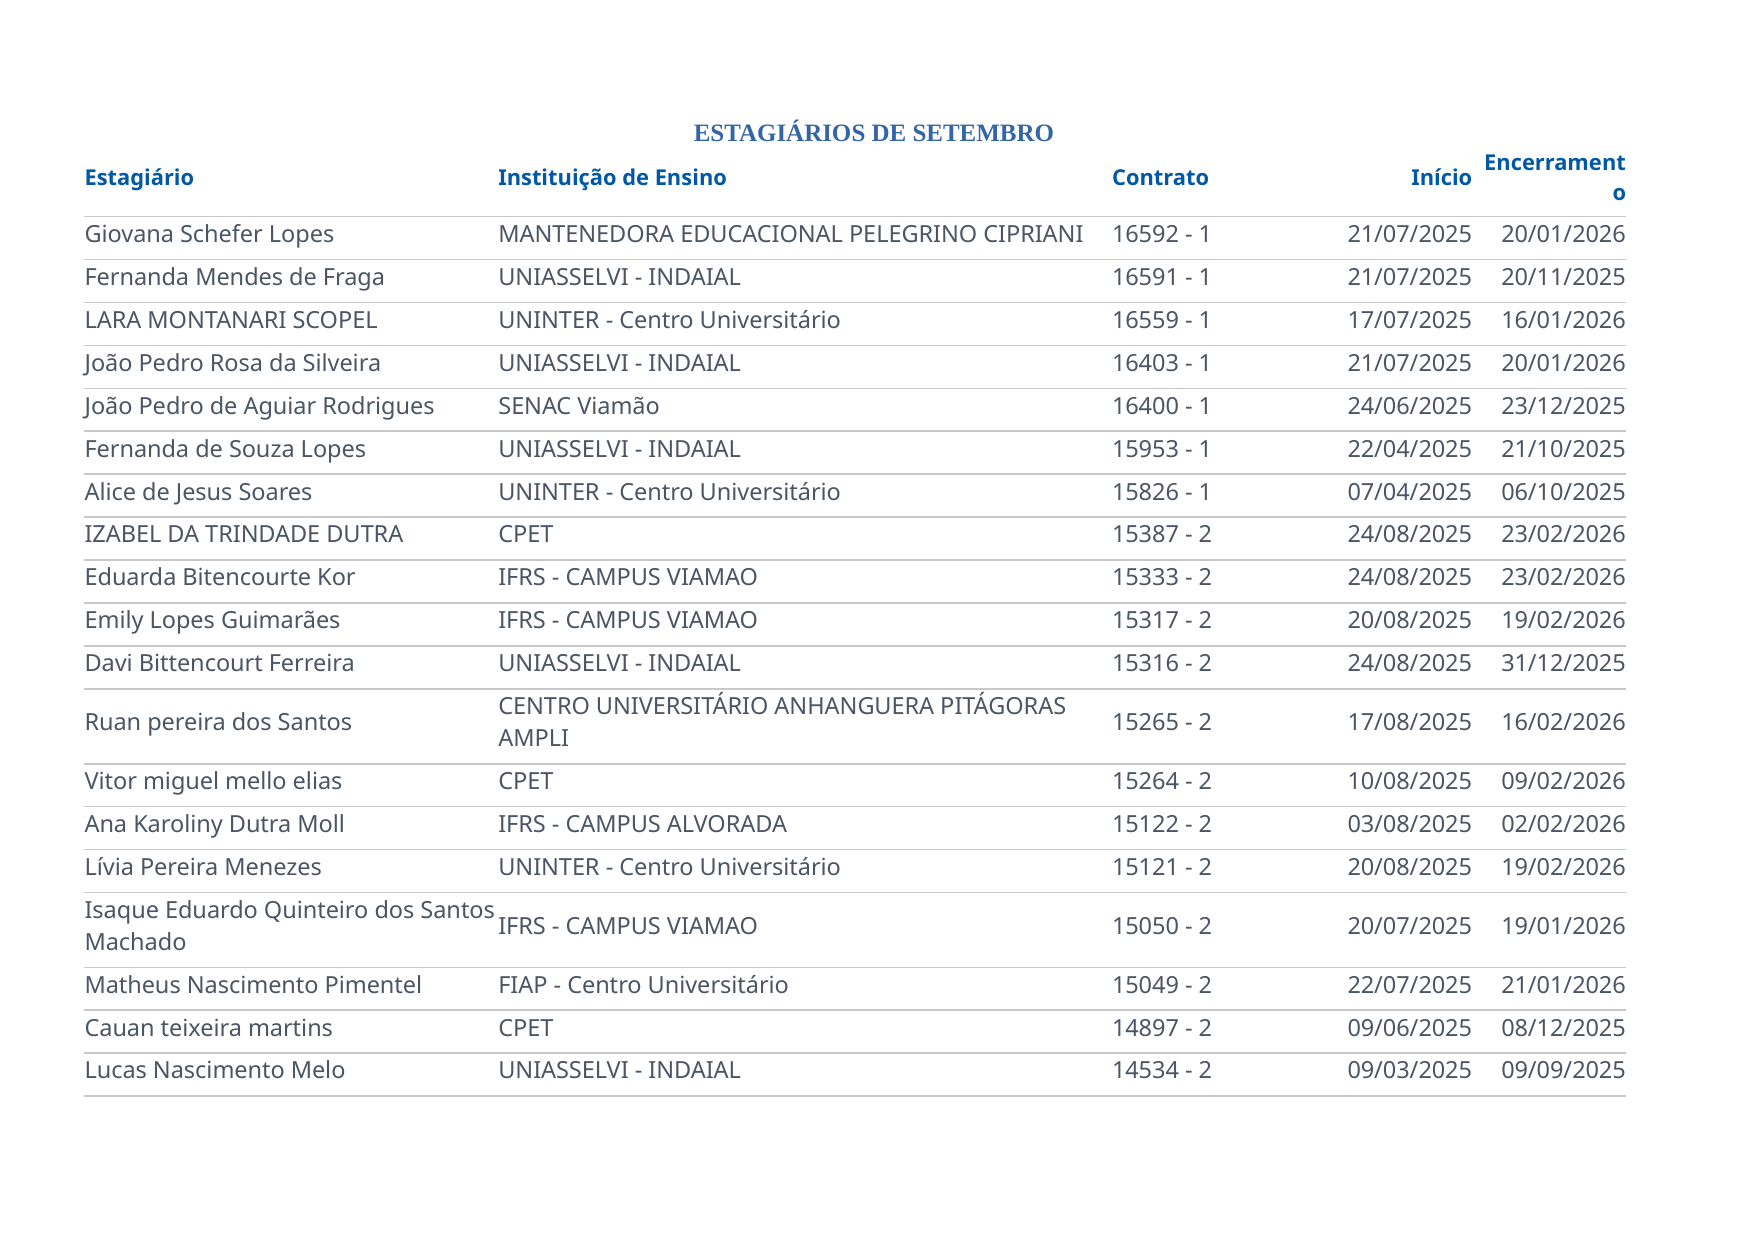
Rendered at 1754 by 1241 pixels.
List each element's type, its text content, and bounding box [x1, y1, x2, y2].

table_cell 06/10/2025 [1472, 475, 1626, 516]
table_cell João Pedro de Aguiar Rodrigues [84, 389, 498, 430]
table_cell Eduarda Bitencourte Kor [84, 561, 498, 602]
table_cell UNIASSELVI - INDAIAL [498, 346, 1112, 387]
table_cell 21/01/2026 [1472, 968, 1626, 1009]
table_cell 15826 - 1 [1112, 475, 1283, 516]
table_cell IFRS - CAMPUS ALVORADA [498, 807, 1112, 849]
table_cell 07/04/2025 [1283, 475, 1472, 516]
table_cell 20/01/2026 [1472, 346, 1626, 387]
table_cell 09/09/2025 [1472, 1054, 1626, 1095]
table_cell 16559 - 1 [1112, 303, 1283, 344]
table_cell 10/08/2025 [1283, 765, 1472, 806]
table_cell FIAP - Centro Universitário [498, 968, 1112, 1009]
table_header Início [1283, 147, 1472, 216]
table_cell 09/02/2026 [1472, 765, 1626, 806]
table_header Instituição de Ensino [498, 147, 1112, 216]
table_cell 15264 - 2 [1112, 765, 1283, 806]
table_cell MANTENEDORA EDUCACIONAL PELEGRINO CIPRIANI [498, 217, 1112, 259]
table_cell 19/02/2026 [1472, 850, 1626, 892]
table_cell UNIASSELVI - INDAIAL [498, 647, 1112, 688]
table_cell 09/03/2025 [1283, 1054, 1472, 1095]
table_cell 15122 - 2 [1112, 807, 1283, 849]
table_cell Fernanda de Souza Lopes [84, 432, 498, 473]
table_cell 19/02/2026 [1472, 604, 1626, 645]
table_cell Fernanda Mendes de Fraga [84, 260, 498, 302]
table_cell CENTRO UNIVERSITÁRIO ANHANGUERA PITÁGORAS AMPLI [498, 690, 1112, 763]
table_cell 16591 - 1 [1112, 260, 1283, 302]
table_cell UNINTER - Centro Universitário [498, 303, 1112, 344]
table_cell 15265 - 2 [1112, 690, 1283, 763]
table_cell 02/02/2026 [1472, 807, 1626, 849]
table_cell 15333 - 2 [1112, 561, 1283, 602]
table_cell IFRS - CAMPUS VIAMAO [498, 561, 1112, 602]
table_cell 23/02/2026 [1472, 518, 1626, 559]
table_cell IFRS - CAMPUS VIAMAO [498, 893, 1112, 966]
table_cell LARA MONTANARI SCOPEL [84, 303, 498, 344]
table_cell 23/02/2026 [1472, 561, 1626, 602]
table_cell UNIASSELVI - INDAIAL [498, 260, 1112, 302]
table_cell 21/07/2025 [1283, 217, 1472, 259]
table_cell 15317 - 2 [1112, 604, 1283, 645]
table_cell CPET [498, 765, 1112, 806]
table_cell 15387 - 2 [1112, 518, 1283, 559]
table_cell Cauan teixeira martins [84, 1011, 498, 1052]
table_cell Davi Bittencourt Ferreira [84, 647, 498, 688]
table_cell 08/12/2025 [1472, 1011, 1626, 1052]
table_cell 14897 - 2 [1112, 1011, 1283, 1052]
table_cell SENAC Viamão [498, 389, 1112, 430]
table_cell Matheus Nascimento Pimentel [84, 968, 498, 1009]
table_cell UNIASSELVI - INDAIAL [498, 432, 1112, 473]
table_header Encerramento [1472, 147, 1626, 216]
table_cell 14534 - 2 [1112, 1054, 1283, 1095]
table_cell Giovana Schefer Lopes [84, 217, 498, 259]
table_cell 24/06/2025 [1283, 389, 1472, 430]
table_header Estagiário [84, 147, 498, 216]
table_cell UNINTER - Centro Universitário [498, 850, 1112, 892]
table_cell 15121 - 2 [1112, 850, 1283, 892]
table_cell 20/08/2025 [1283, 850, 1472, 892]
table_cell IFRS - CAMPUS VIAMAO [498, 604, 1112, 645]
table_cell Alice de Jesus Soares [84, 475, 498, 516]
table_cell 15316 - 2 [1112, 647, 1283, 688]
table_cell 19/01/2026 [1472, 893, 1626, 966]
table_cell Lucas Nascimento Melo [84, 1054, 498, 1095]
table_cell 15953 - 1 [1112, 432, 1283, 473]
table_cell 23/12/2025 [1472, 389, 1626, 430]
table_cell 21/07/2025 [1283, 260, 1472, 302]
table_cell 24/08/2025 [1283, 561, 1472, 602]
table_cell Vitor miguel mello elias [84, 765, 498, 806]
table_cell 21/10/2025 [1472, 432, 1626, 473]
table_cell 03/08/2025 [1283, 807, 1472, 849]
table_cell Isaque Eduardo Quinteiro dos Santos Machado [84, 893, 498, 966]
table_cell CPET [498, 518, 1112, 559]
table_header Contrato [1112, 147, 1283, 216]
table_cell Lívia Pereira Menezes [84, 850, 498, 892]
table_cell 15049 - 2 [1112, 968, 1283, 1009]
table_cell CPET [498, 1011, 1112, 1052]
table_cell 22/07/2025 [1283, 968, 1472, 1009]
table_cell UNINTER - Centro Universitário [498, 475, 1112, 516]
table_cell 24/08/2025 [1283, 647, 1472, 688]
table_cell Ruan pereira dos Santos [84, 690, 498, 763]
table_cell 16/02/2026 [1472, 690, 1626, 763]
table_cell Ana Karoliny Dutra Moll [84, 807, 498, 849]
table_cell 20/01/2026 [1472, 217, 1626, 259]
table_cell 09/06/2025 [1283, 1011, 1472, 1052]
table_cell 21/07/2025 [1283, 346, 1472, 387]
text ESTAGIÁRIOS DE SETEMBRO [118, 118, 1636, 147]
table_cell 16400 - 1 [1112, 389, 1283, 430]
table_cell 31/12/2025 [1472, 647, 1626, 688]
table_cell 17/07/2025 [1283, 303, 1472, 344]
table_cell João Pedro Rosa da Silveira [84, 346, 498, 387]
table_cell 20/07/2025 [1283, 893, 1472, 966]
table_cell 16592 - 1 [1112, 217, 1283, 259]
table_cell 24/08/2025 [1283, 518, 1472, 559]
table_cell 20/11/2025 [1472, 260, 1626, 302]
table_cell IZABEL DA TRINDADE DUTRA [84, 518, 498, 559]
table_cell UNIASSELVI - INDAIAL [498, 1054, 1112, 1095]
table_cell 20/08/2025 [1283, 604, 1472, 645]
table_cell 16/01/2026 [1472, 303, 1626, 344]
table_cell 22/04/2025 [1283, 432, 1472, 473]
table_cell 16403 - 1 [1112, 346, 1283, 387]
table_cell 17/08/2025 [1283, 690, 1472, 763]
table_cell 15050 - 2 [1112, 893, 1283, 966]
table_cell Emily Lopes Guimarães [84, 604, 498, 645]
